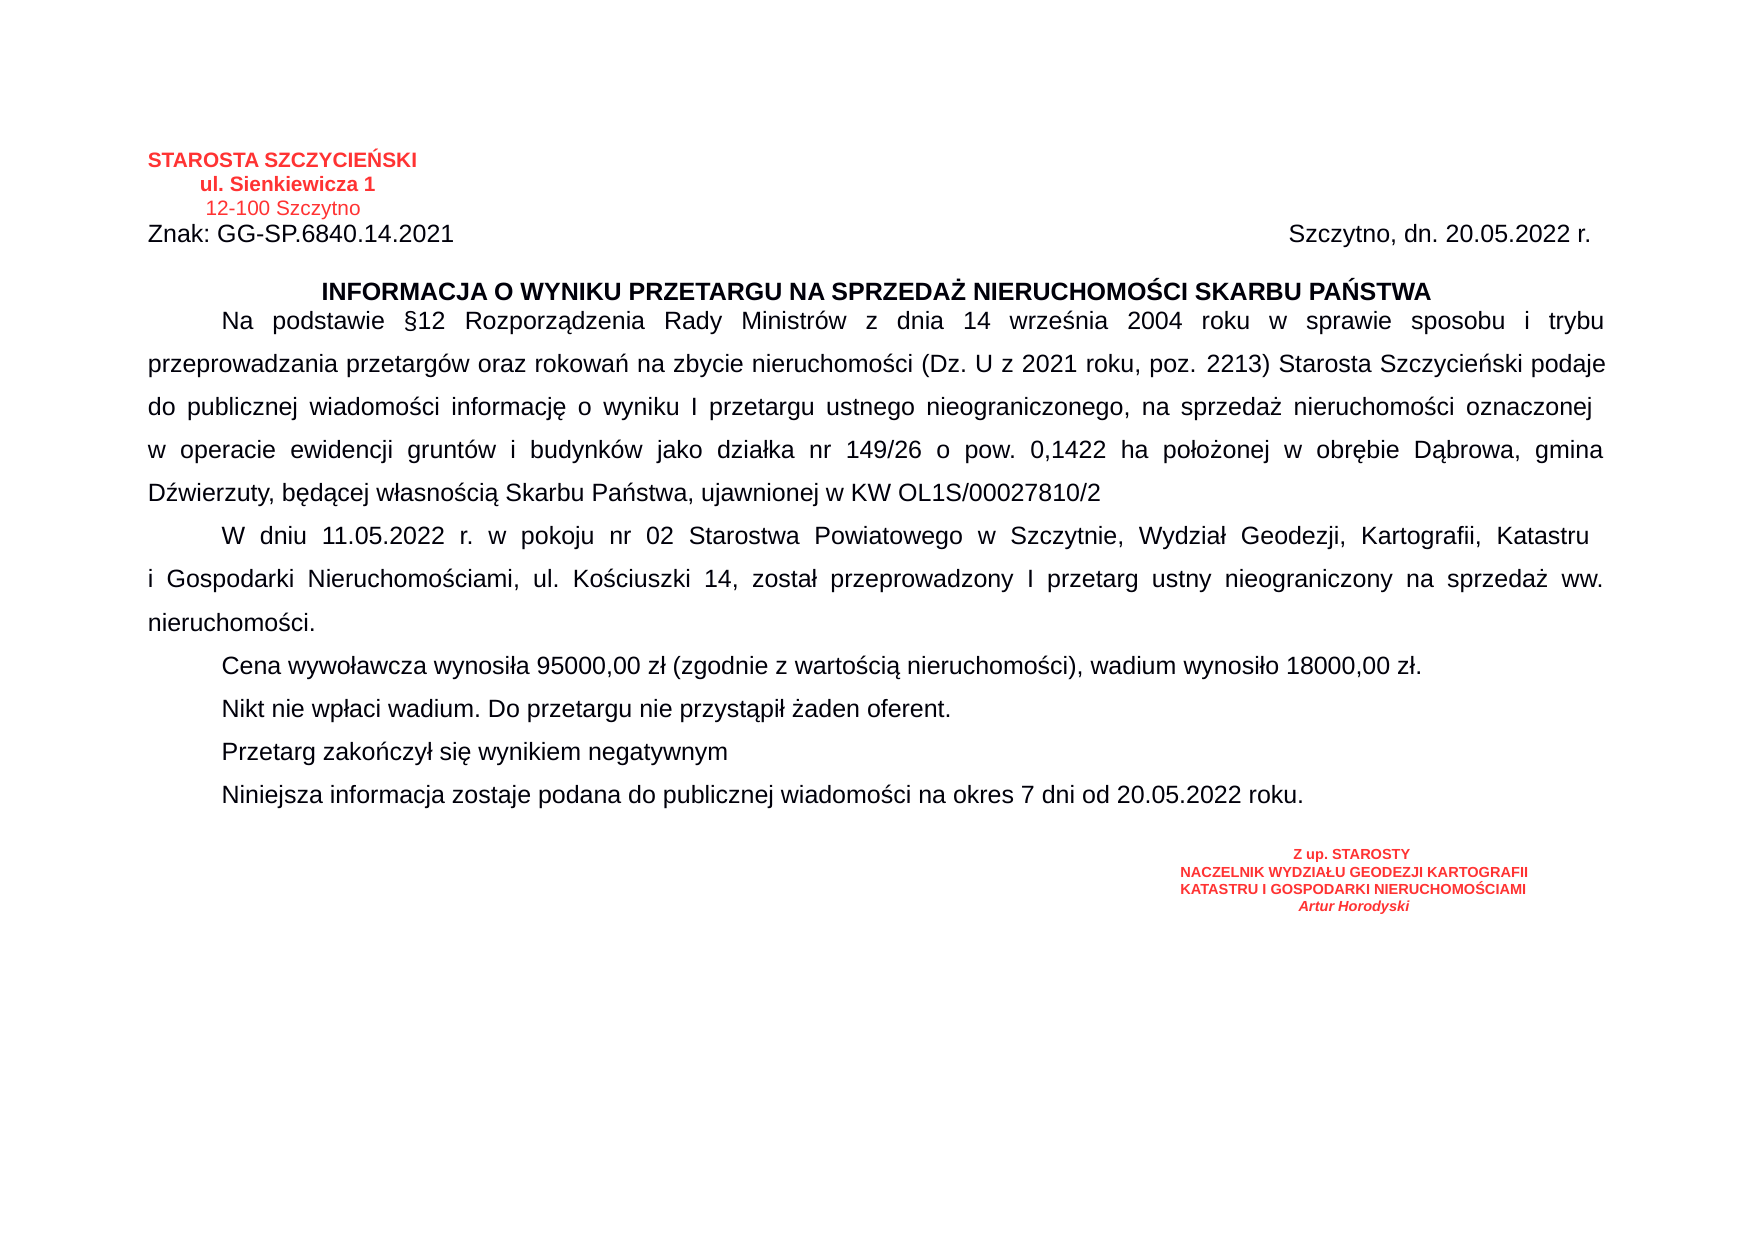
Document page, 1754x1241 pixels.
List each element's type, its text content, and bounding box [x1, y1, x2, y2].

text Przetarg zakończył się wynikiem negatywnym [148, 737, 1606, 766]
text KATASTRU I GOSPODARKI NIERUCHOMOŚCIAMI [148, 881, 1606, 897]
text INFORMACJA O WYNIKU PRZETARGU NA SPRZEDAŻ NIERUCHOMOŚCI SKARBU PAŃSTWA [148, 277, 1606, 306]
text STAROSTA SZCZYCIEŃSKI [148, 148, 1606, 172]
text W dniu 11.05.2022 r. w pokoju nr 02 Starostwa Powiatowego w Szczytnie, Wydział Geodezji, Kartografii, Katastru i Gospodarki Nieruchomościami, ul. Kościuszki 14, został przeprowadzony I przetarg ustny nieograniczony na sprzedaż ww. nieruchomości. [148, 521, 1606, 636]
text Cena wywoławcza wynosiła 95000,00 zł (zgodnie z wartością nieruchomości), wadium wynosiło 18000,00 zł. [148, 651, 1606, 679]
text Niniejsza informacja zostaje podana do publicznej wiadomości na okres 7 dni od 20.05.2022 roku. [148, 780, 1606, 809]
text ul. Sienkiewicza 1 [148, 172, 1606, 196]
text Na podstawie §12 Rozporządzenia Rady Ministrów z dnia 14 września 2004 roku w sprawie sposobu i trybu przeprowadzania przetargów oraz rokowań na zbycie nieruchomości (Dz. U z 2021 roku, poz. 2213) Starosta Szczycieński podaje do publicznej wiadomości informację o wyniku I przetargu ustnego nieograniczonego, na sprzedaż nieruchomości oznaczonej w operacie ewidencji gruntów i budynków jako działka nr 149/26 o pow. 0,1422 ha położonej w obrębie Dąbrowa, gmina Dźwierzuty, będącej własnością Skarbu Państwa, ujawnionej w KW OL1S/00027810/2 [148, 306, 1606, 507]
text Znak: GG-SP.6840.14.2021 Szczytno, dn. 20.05.2022 r. [148, 219, 1606, 248]
text Nikt nie wpłaci wadium. Do przetargu nie przystąpił żaden oferent. [148, 694, 1606, 723]
text NACZELNIK WYDZIAŁU GEODEZJI KARTOGRAFII [148, 864, 1606, 881]
text Z up. STAROSTY [148, 844, 1606, 864]
text 12-100 Szczytno [148, 196, 1606, 219]
text Artur Horodyski [148, 897, 1606, 914]
